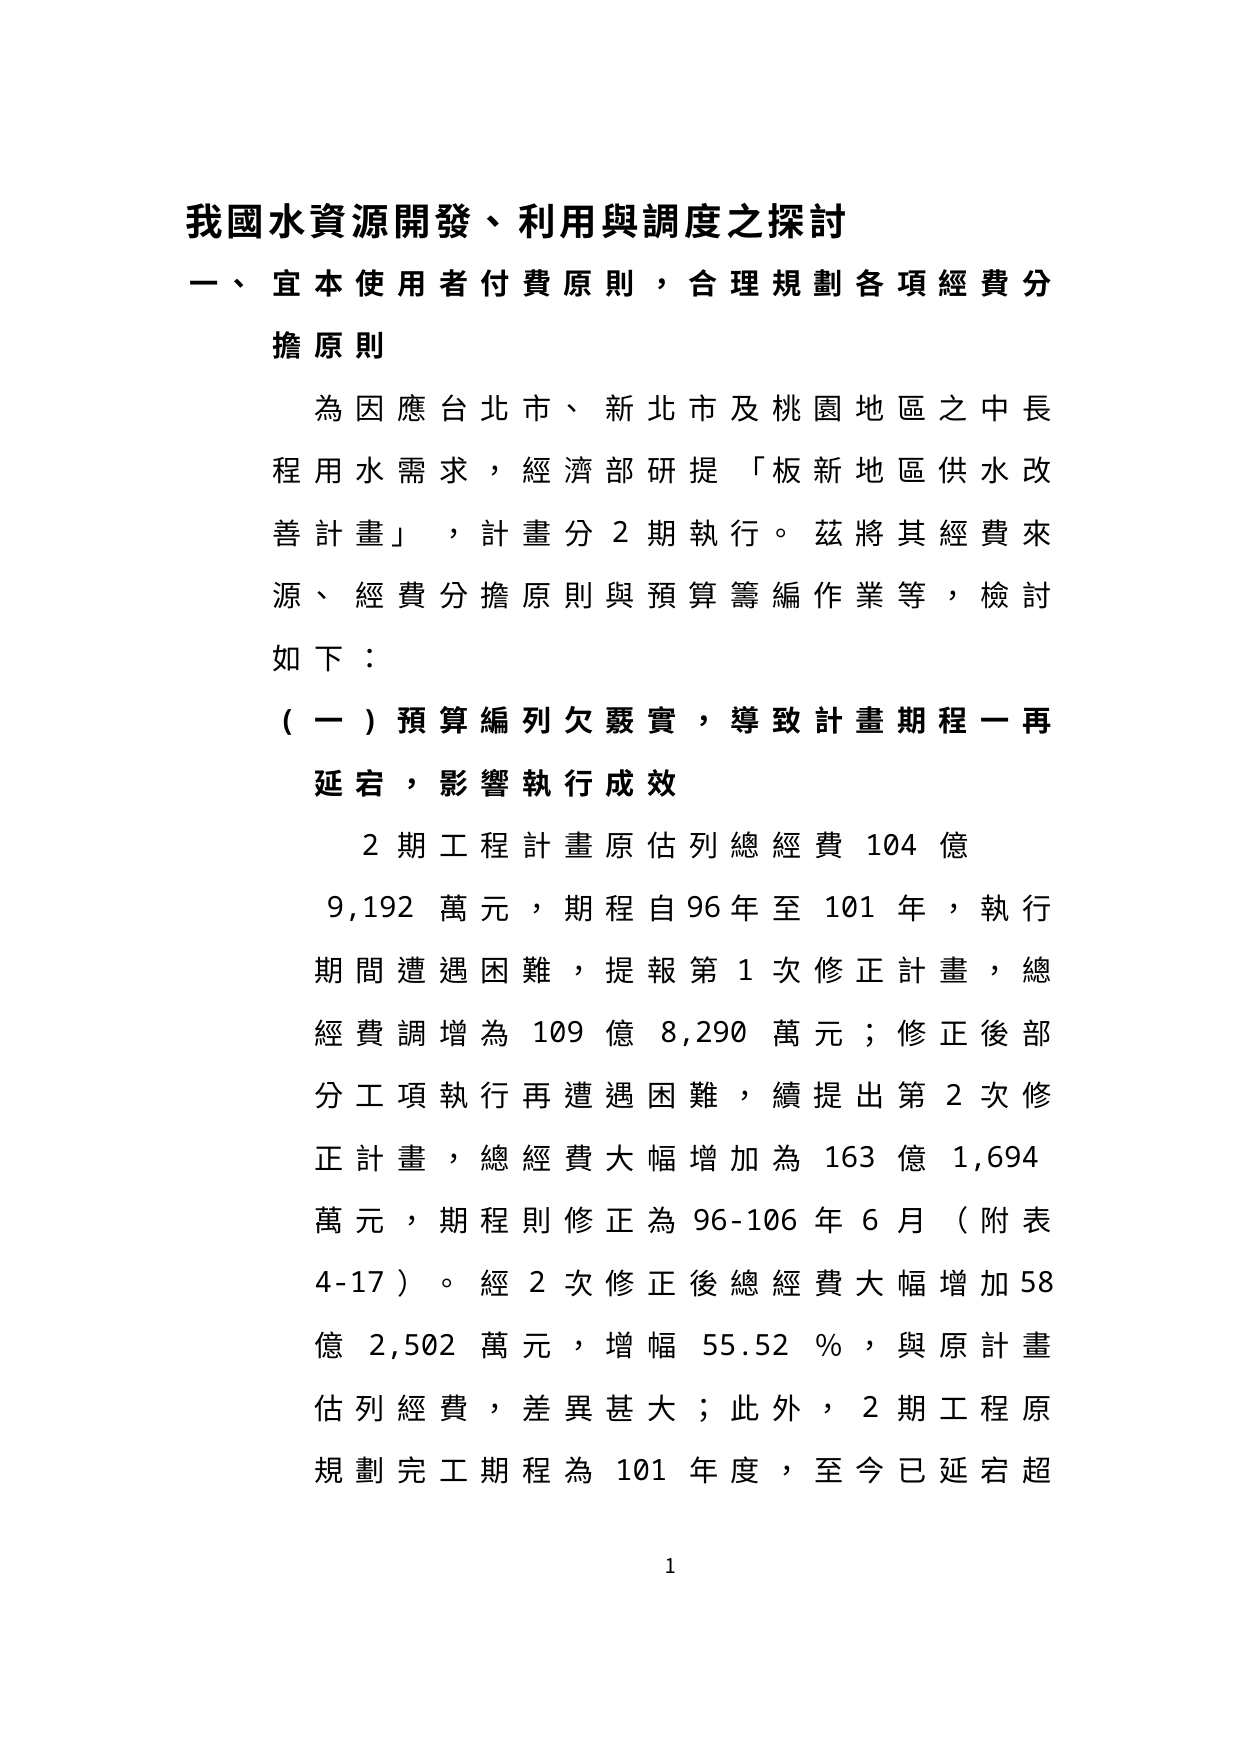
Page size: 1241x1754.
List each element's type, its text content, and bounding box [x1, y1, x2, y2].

text 2期工程計畫原估列總經費104億9,192萬元，期程自96年至101年，執行期間遭遇困難，提報第1次修正計畫，總經費調增為109億8,290萬元；修正後部分工項執行再遭遇困難，續提出第2次修正計畫，總經費大幅增加為163億1,694萬元，期程則修正為96-106年6月（附表4-17）。經2次修正後總經費大幅增加58億2,502萬元，增幅55.52％，與原計畫估列經費，差異甚大；此外，2期工程原規劃完工期程為101年度，至今已延宕超 [271, 802, 1058, 1490]
text (一)預算編列欠覈實，導致計畫期程一再延宕，影響執行成效 [242, 677, 1058, 802]
text 一、宜本使用者付費原則，合理規劃各項經費分擔原則 [183, 240, 1058, 365]
text 為因應台北市、新北市及桃園地區之中長程用水需求，經濟部研提「板新地區供水改善計畫」，計畫分2期執行。茲將其經費來源、經費分擔原則與預算籌編作業等，檢討如下： [242, 365, 1058, 677]
text 我國水資源開發、利用與調度之探討 [183, 177, 1058, 240]
